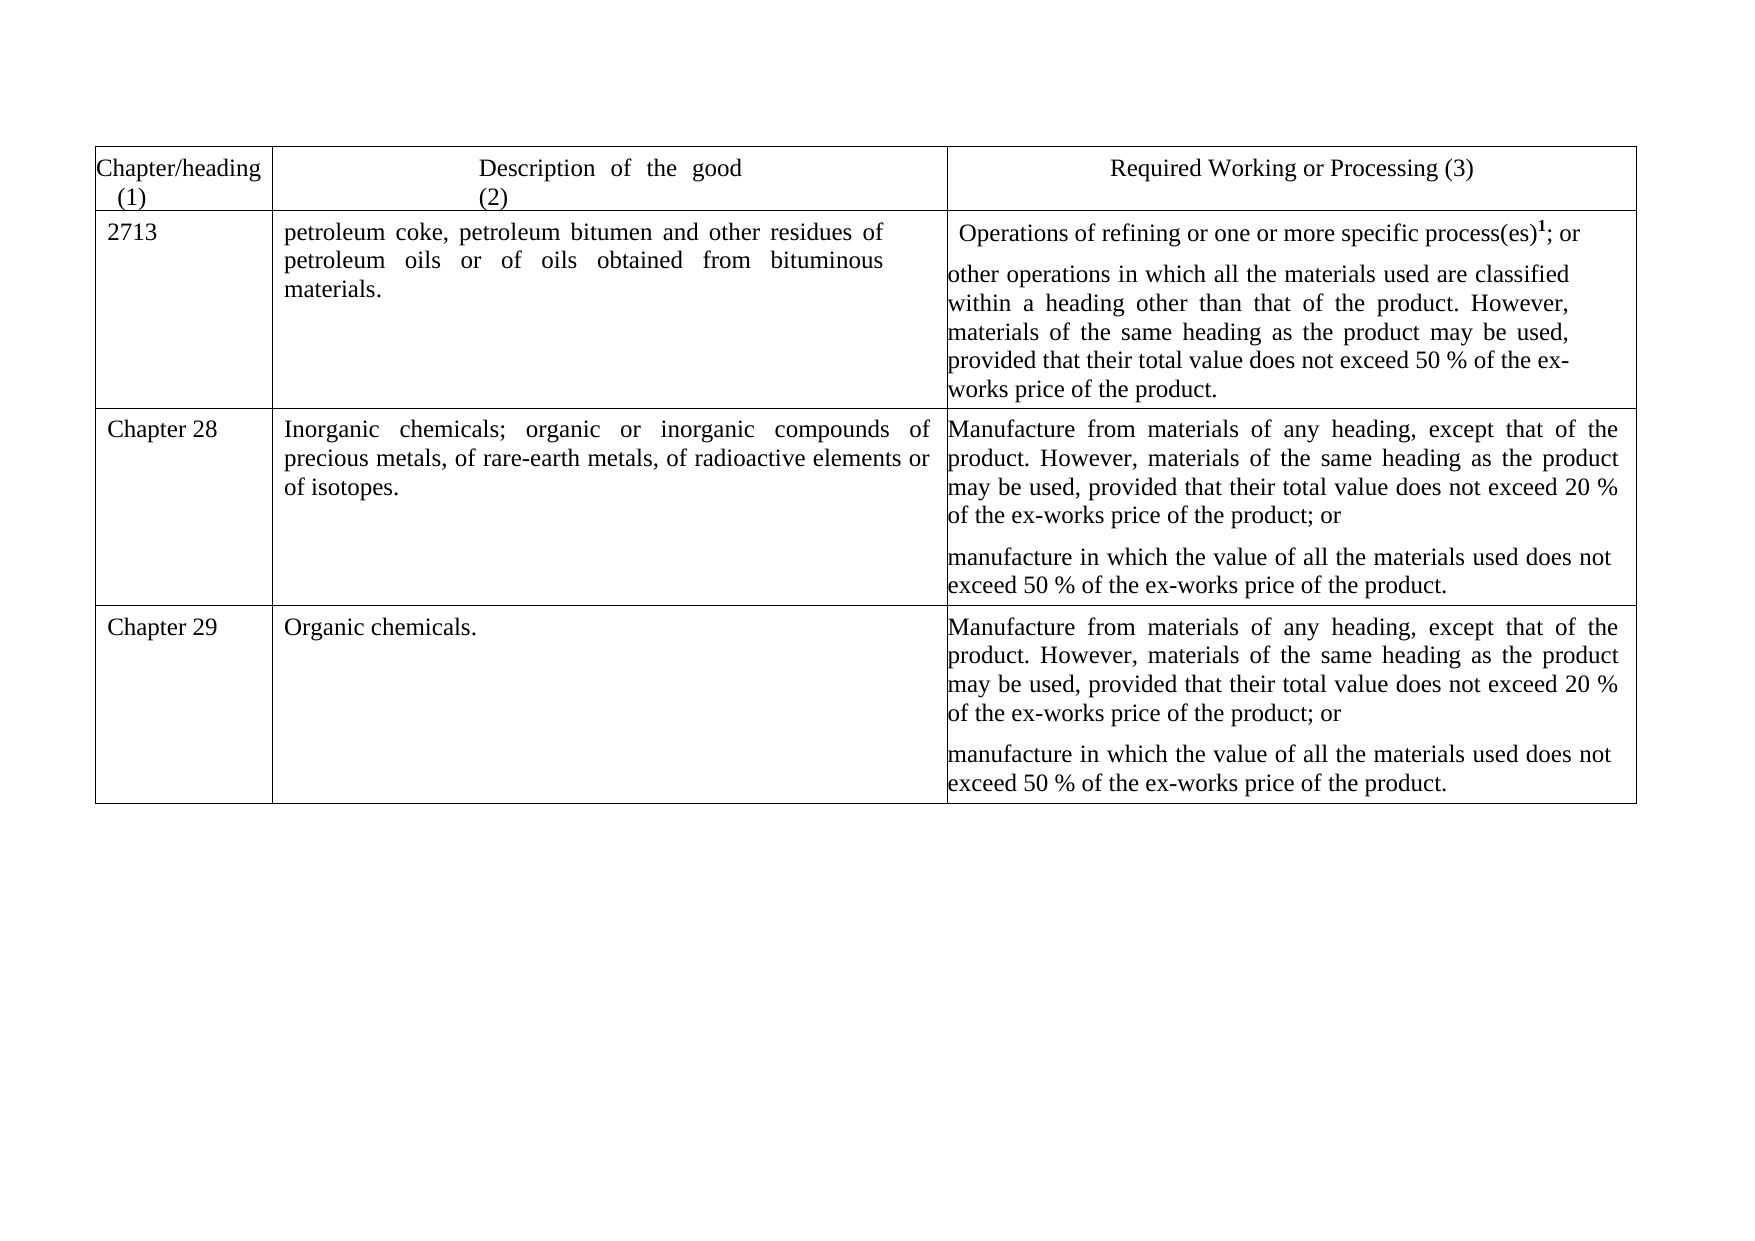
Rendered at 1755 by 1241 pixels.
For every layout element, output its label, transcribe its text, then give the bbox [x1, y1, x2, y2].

table_cell Chapter 29 [96, 606, 272, 803]
table_cell Manufacture from materials of any heading, except that of the product. However, materials of the same heading as the product may be used, provided that their total value does not exceed 20 % of the ex-works price of the product; or manufacture in which the value of all the materials used does not exceed 50 % of the ex-works price of the product. [948, 409, 1636, 605]
table_cell Inorganic chemicals; organic or inorganic compounds of precious metals, of rare-earth metals, of radioactive elements or of isotopes. [273, 409, 947, 605]
table_cell 2713 [96, 211, 272, 408]
table_header Chapter/heading (1) [96, 147, 272, 210]
table_header Description of the good (2) [273, 147, 947, 210]
table_cell Chapter 28 [96, 409, 272, 605]
table_cell Manufacture from materials of any heading, except that of the product. However, materials of the same heading as the product may be used, provided that their total value does not exceed 20 % of the ex-works price of the product; or manufacture in which the value of all the materials used does not exceed 50 % of the ex-works price of the product. [948, 606, 1636, 803]
table_header Required Working or Processing (3) [948, 147, 1636, 210]
table_cell Organic chemicals. [273, 606, 947, 803]
table_cell petroleum coke, petroleum bitumen and other residues of petroleum oils or of oils obtained from bituminous materials. [273, 211, 947, 408]
table_cell Operations of refining or one or more specific process(es)1; or other operations in which all the materials used are classified within a heading other than that of the product. However, materials of the same heading as the product may be used, provided that their total value does not exceed 50 % of the ex-works price of the product. [948, 211, 1636, 408]
